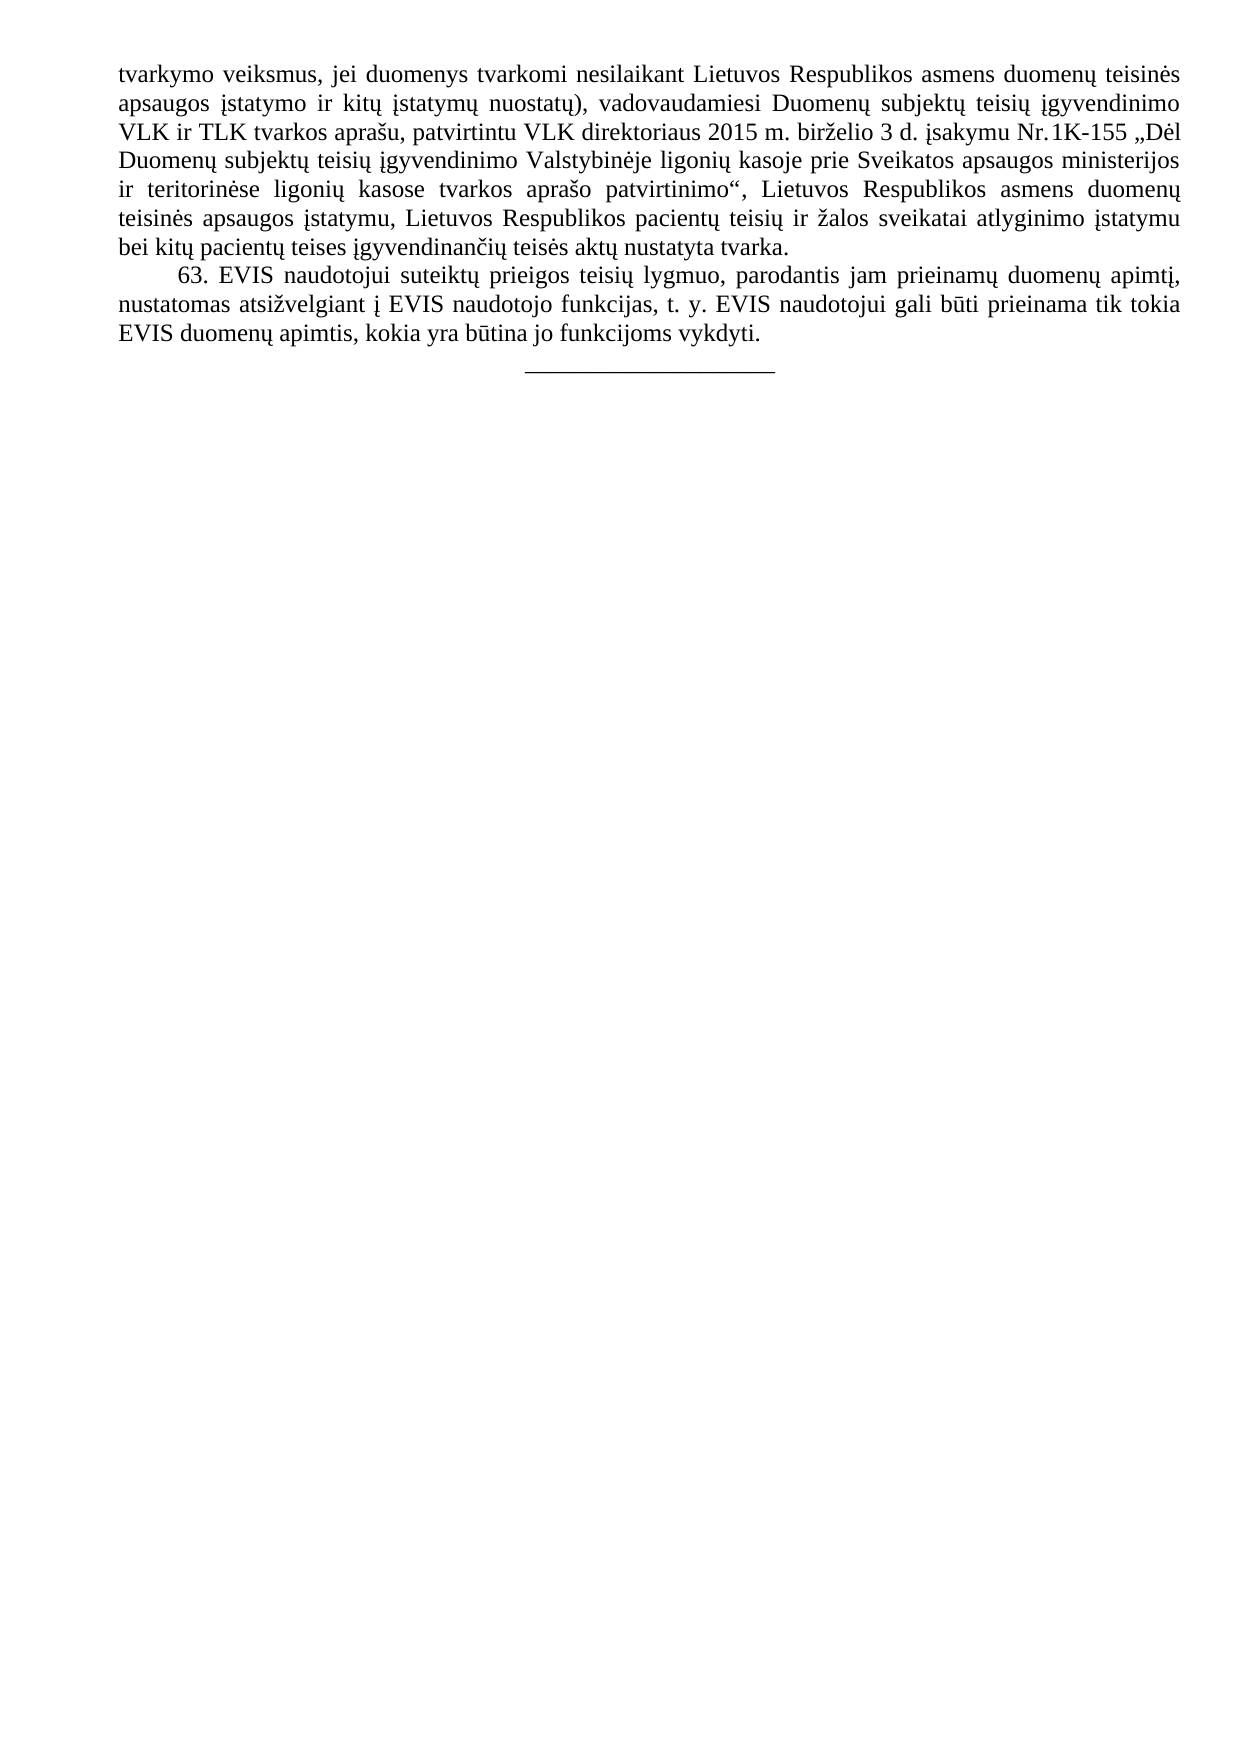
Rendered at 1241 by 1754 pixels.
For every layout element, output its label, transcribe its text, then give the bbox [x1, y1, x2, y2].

text ____________________ [118, 347, 1181, 375]
text tvarkymo veiksmus, jei duomenys tvarkomi nesilaikant Lietuvos Respublikos asmens duomenų teisinės apsaugos įstatymo ir kitų įstatymų nuostatų), vadovaudamiesi Duomenų subjektų teisių įgyvendinimo VLK ir TLK tvarkos aprašu, patvirtintu VLK direktoriaus 2015 m. birželio 3 d. įsakymu Nr.1K-155 „Dėl Duomenų subjektų teisių įgyvendinimo Valstybinėje ligonių kasoje prie Sveikatos apsaugos ministerijos ir teritorinėse ligonių kasose tvarkos aprašo patvirtinimo“, Lietuvos Respublikos asmens duomenų teisinės apsaugos įstatymu, Lietuvos Respublikos pacientų teisių ir žalos sveikatai atlyginimo įstatymu bei kitų pacientų teises įgyvendinančių teisės aktų nustatyta tvarka. [118, 59, 1181, 260]
text 63. EVIS naudotojui suteiktų prieigos teisių lygmuo, parodantis jam prieinamų duomenų apimtį, nustatomas atsižvelgiant į EVIS naudotojo funkcijas, t. y. EVIS naudotojui gali būti prieinama tik tokia EVIS duomenų apimtis, kokia yra būtina jo funkcijoms vykdyti. [118, 260, 1181, 347]
